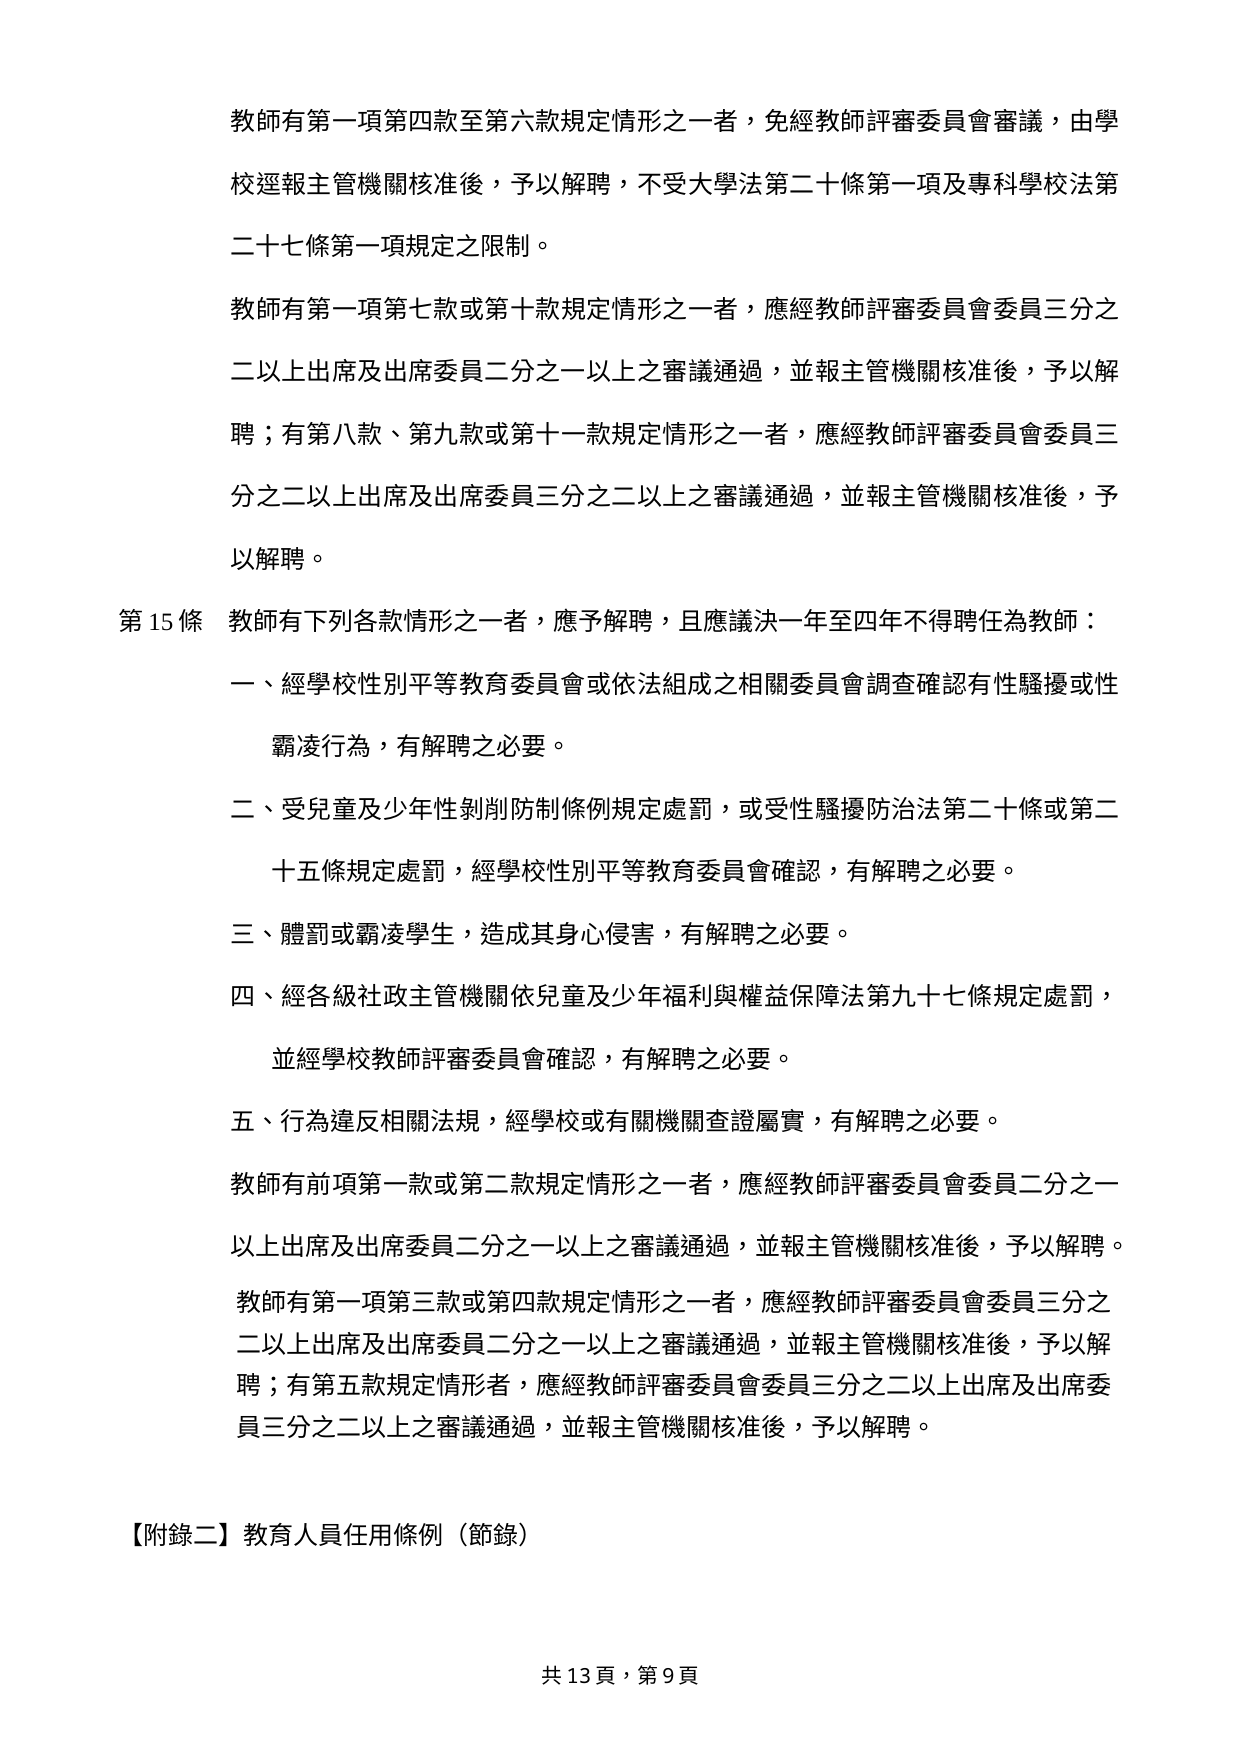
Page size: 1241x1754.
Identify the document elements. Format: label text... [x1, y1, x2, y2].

text 教師有第一項第七款或第十款規定情形之一者，應經教師評審委員會委員三分之二以上出席及出席委員二分之一以上之審議通過，並報主管機關核准後，予以解聘；有第八款、第九款或第十一款規定情形之一者，應經教師評審委員會委員三分之二以上出席及出席委員三分之二以上之審議通過，並報主管機關核准後，予以解聘。 [230, 266, 1122, 578]
text 教師有前項第一款或第二款規定情形之一者，應經教師評審委員會委員二分之一以上出席及出席委員二分之一以上之審議通過，並報主管機關核准後，予以解聘。 [230, 1141, 1122, 1266]
text 教師有第一項第三款或第四款規定情形之一者，應經教師評審委員會委員三分之二以上出席及出席委員二分之一以上之審議通過，並報主管機關核准後，予以解聘；有第五款規定情形者，應經教師評審委員會委員三分之二以上出席及出席委員三分之二以上之審議通過，並報主管機關核准後，予以解聘。 [236, 1278, 1122, 1445]
text 一、經學校性別平等教育委員會或依法組成之相關委員會調查確認有性騷擾或性霸凌行為，有解聘之必要。 [230, 641, 1122, 766]
text 教師有第一項第四款至第六款規定情形之一者，免經教師評審委員會審議，由學校逕報主管機關核准後，予以解聘，不受大學法第二十條第一項及專科學校法第二十七條第一項規定之限制。 [230, 78, 1122, 266]
text 三、體罰或霸凌學生，造成其身心侵害，有解聘之必要。 [230, 891, 1122, 953]
text 四、經各級社政主管機關依兒童及少年福利與權益保障法第九十七條規定處罰，並經學校教師評審委員會確認，有解聘之必要。 [230, 953, 1122, 1078]
text 【附錄二】教育人員任用條例（節錄） [118, 1511, 1122, 1553]
text 二、受兒童及少年性剝削防制條例規定處罰，或受性騷擾防治法第二十條或第二十五條規定處罰，經學校性別平等教育委員會確認，有解聘之必要。 [230, 766, 1122, 891]
text 五、行為違反相關法規，經學校或有關機關查證屬實，有解聘之必要。 [230, 1078, 1122, 1141]
text 第15條 教師有下列各款情形之一者，應予解聘，且應議決一年至四年不得聘任為教師： [118, 578, 1122, 641]
